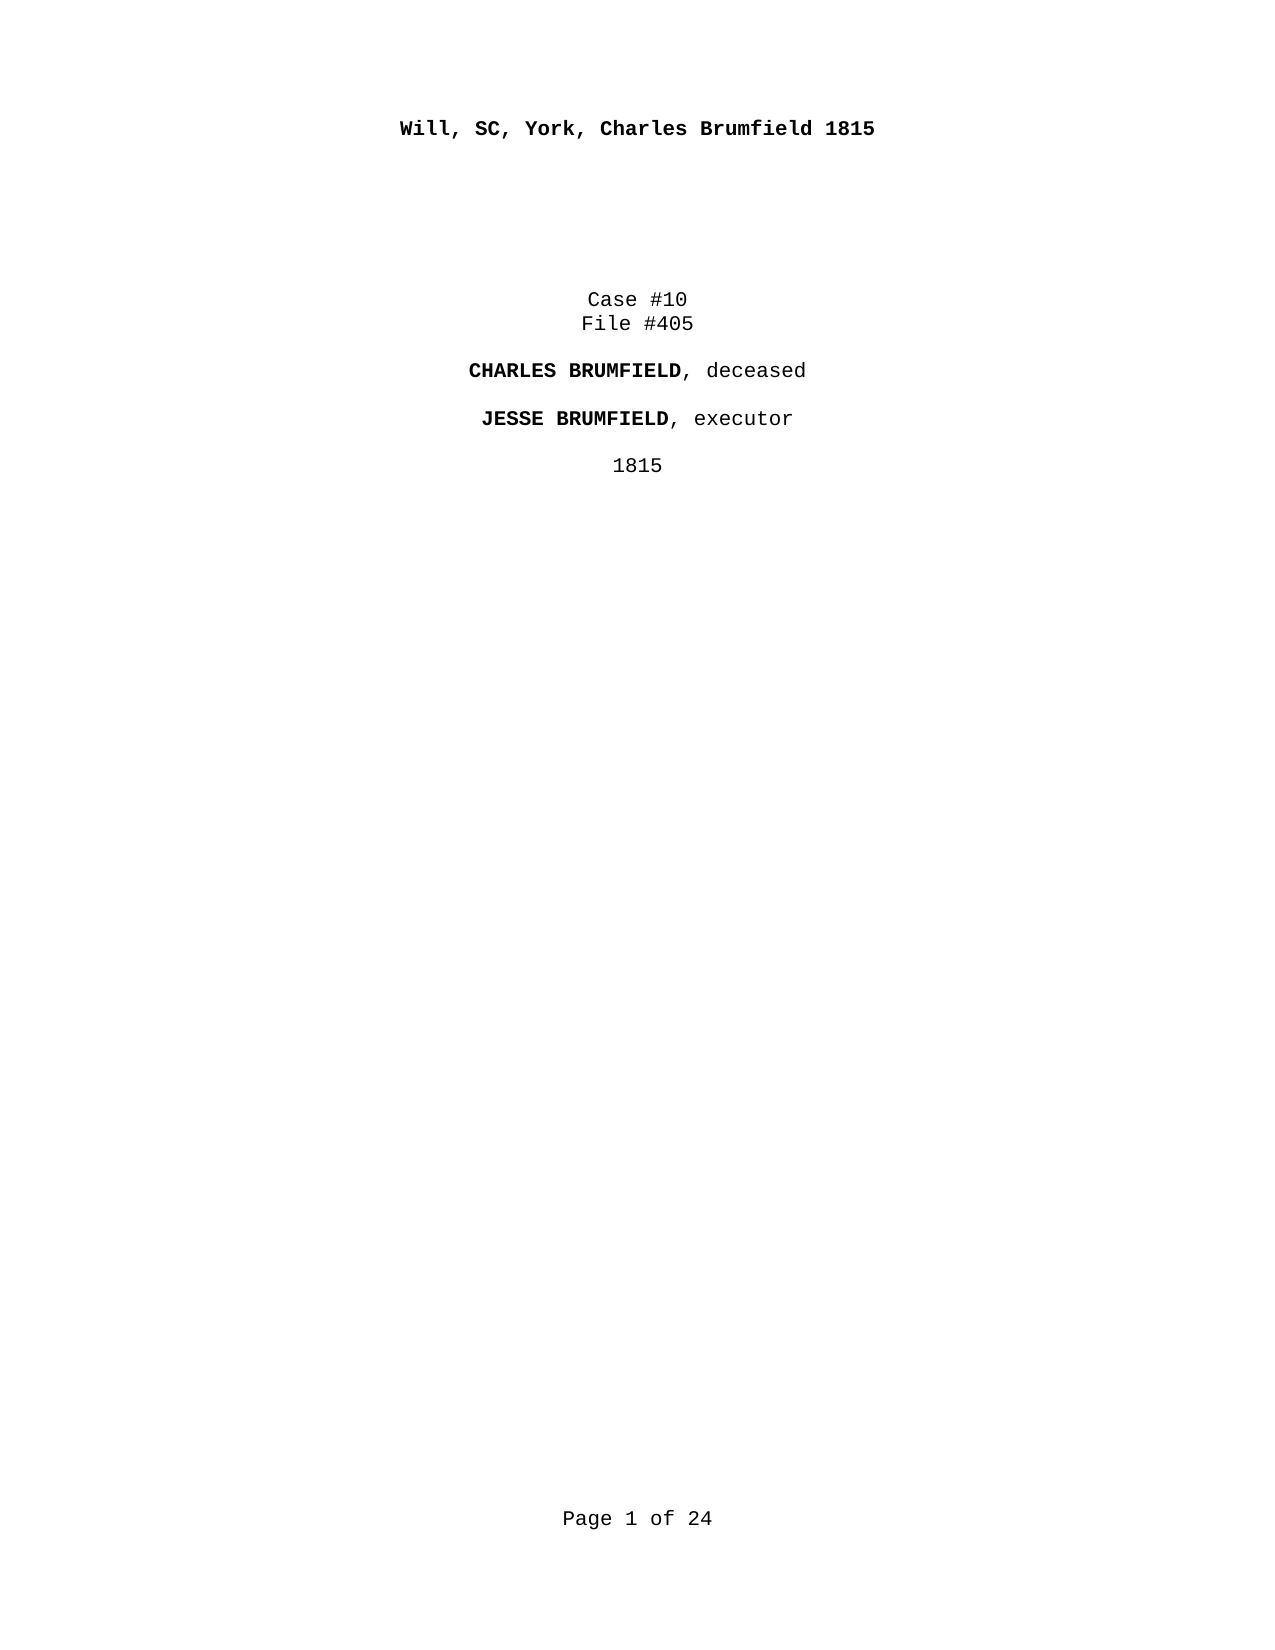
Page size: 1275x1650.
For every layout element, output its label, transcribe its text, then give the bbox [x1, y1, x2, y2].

text File #405 [118, 313, 1157, 337]
text Charles Brumfield, deceased [118, 360, 1157, 384]
text Jesse Brumfield, executor [118, 408, 1157, 431]
text 1815 [118, 455, 1157, 479]
text Case #10 [118, 289, 1157, 313]
